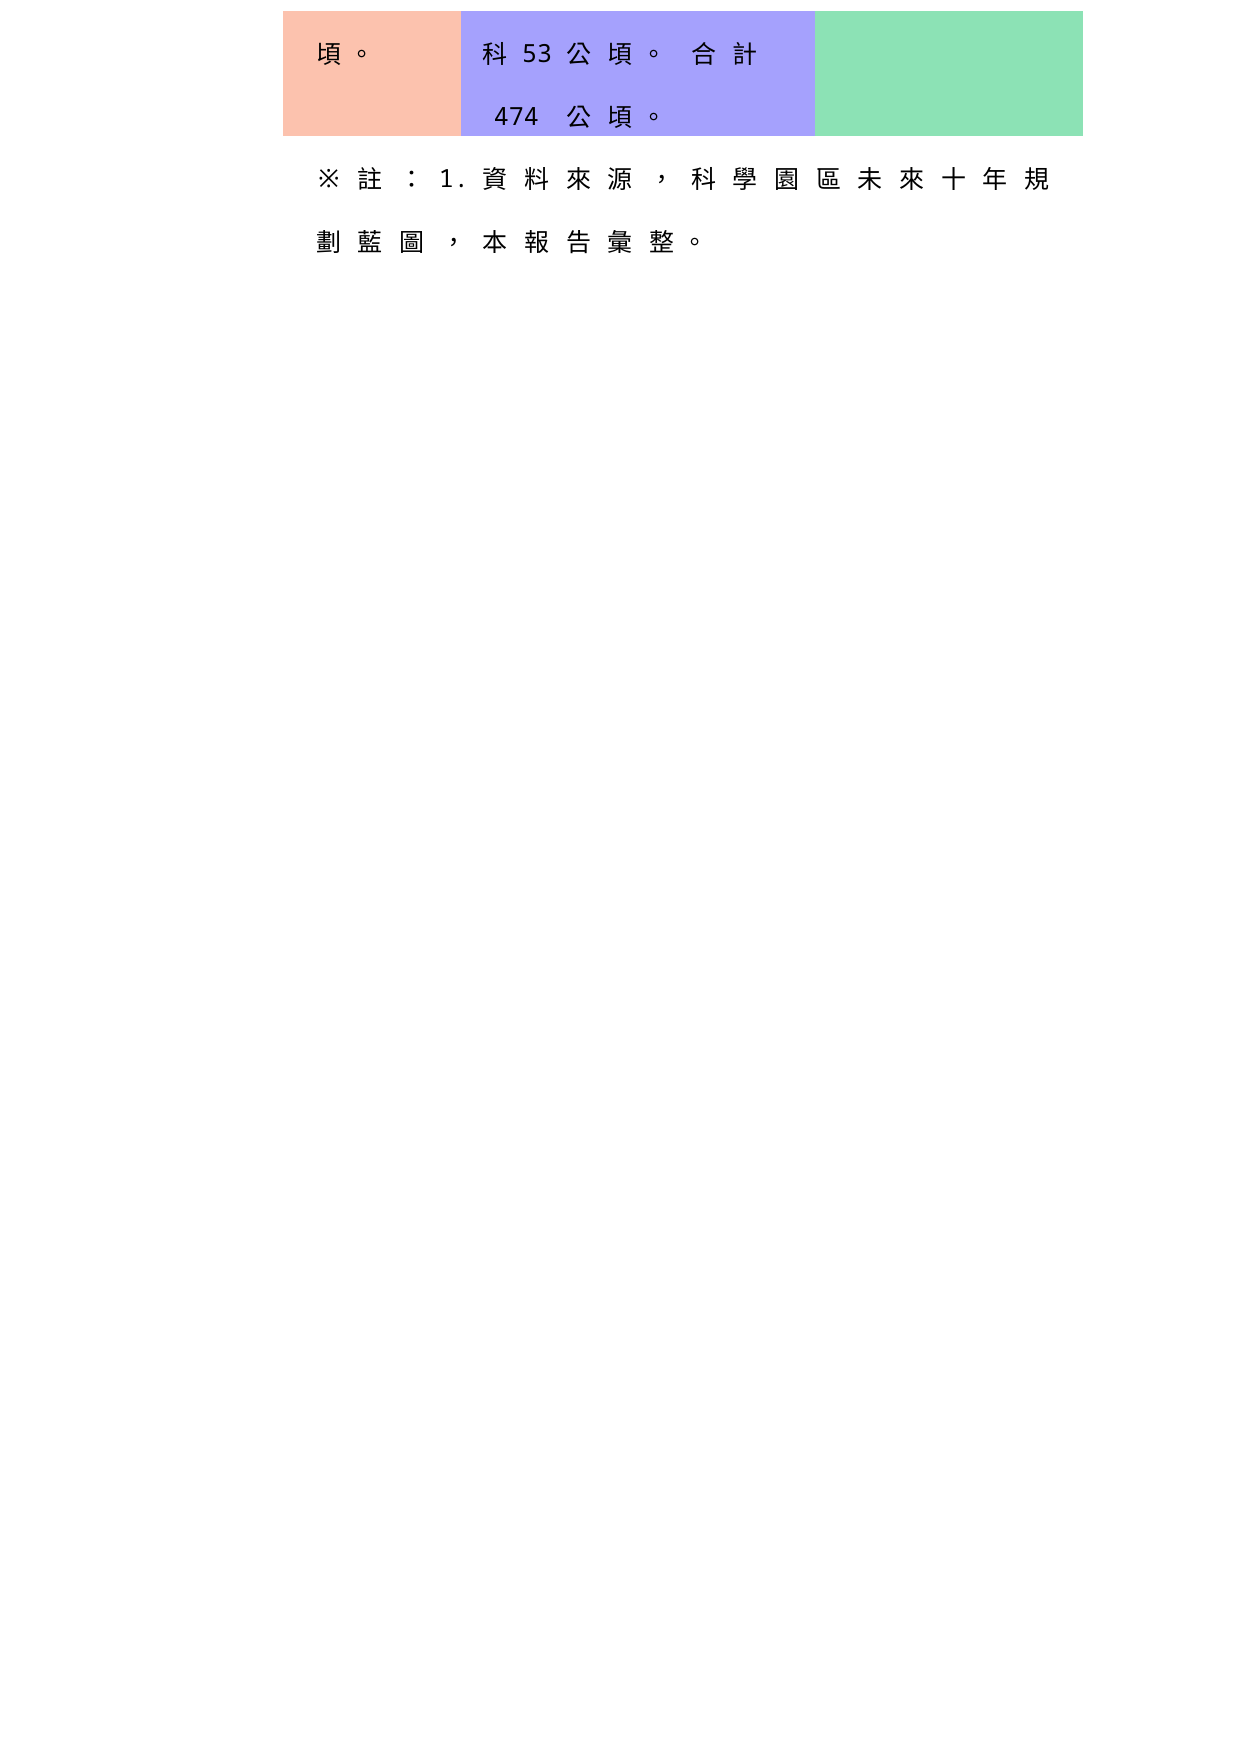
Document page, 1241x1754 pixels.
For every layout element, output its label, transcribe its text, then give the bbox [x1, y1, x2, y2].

table_header 科53公頃。合計474公頃。 [461, 11, 815, 136]
table_header 頃。 [283, 11, 461, 136]
text ※註：1.資料來源，科學園區未來十年規劃藍圖，本報告彙整。 [271, 136, 1058, 261]
table_header [815, 11, 1083, 136]
